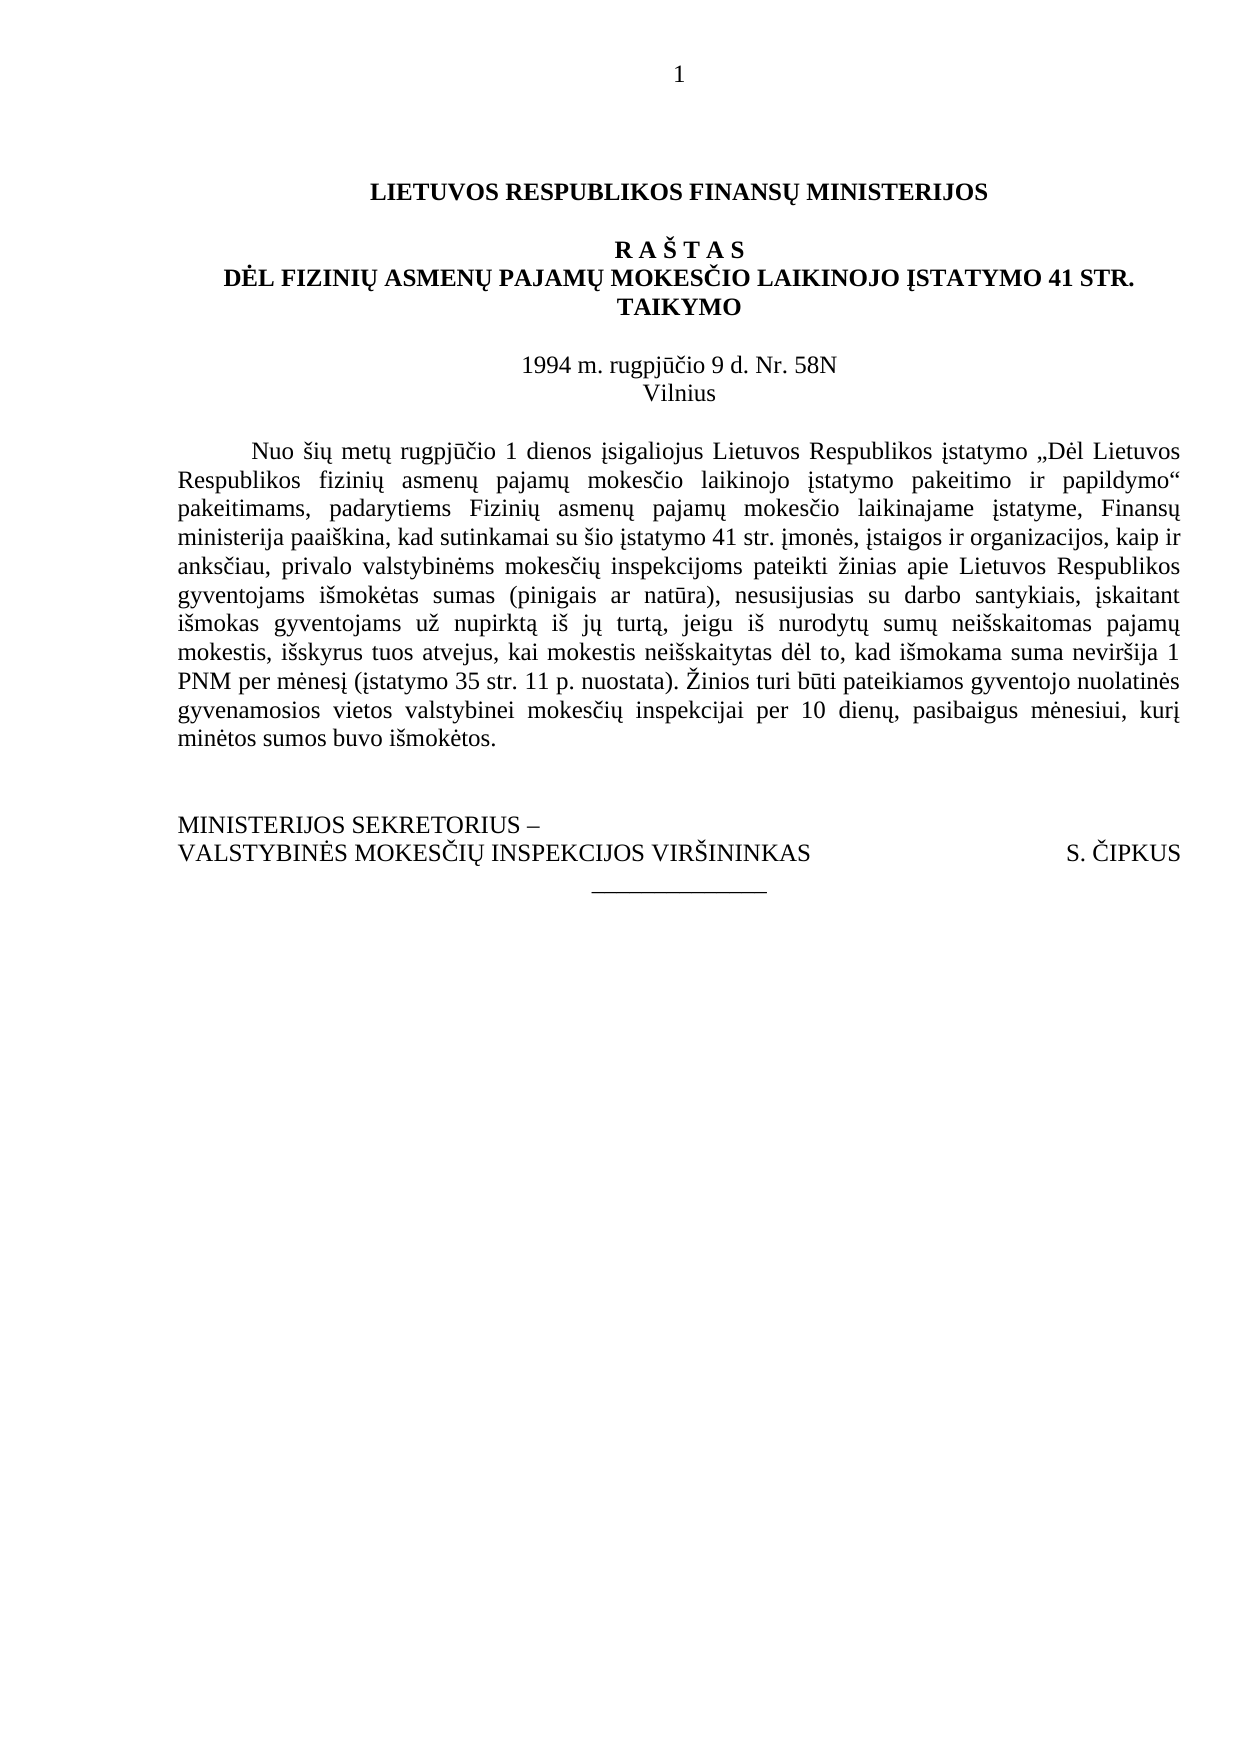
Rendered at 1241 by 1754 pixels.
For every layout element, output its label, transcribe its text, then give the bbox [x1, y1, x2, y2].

text 1994 m. rugpjūčio 9 d. Nr. 58N [177, 350, 1181, 378]
text MINISTERIJOS SEKRETORIUS – [177, 810, 1181, 838]
text Nuo šių metų rugpjūčio 1 dienos įsigaliojus Lietuvos Respublikos įstatymo „Dėl Lietuvos Respublikos fizinių asmenų pajamų mokesčio laikinojo įstatymo pakeitimo ir papildymo“ pakeitimams, padarytiems Fizinių asmenų pajamų mokesčio laikinajame įstatyme, Finansų ministerija paaiškina, kad sutinkamai su šio įstatymo 41 str. įmonės, įstaigos ir organizacijos, kaip ir anksčiau, privalo valstybinėms mokesčių inspekcijoms pateikti žinias apie Lietuvos Respublikos gyventojams išmokėtas sumas (pinigais ar natūra), nesusijusias su darbo santykiais, įskaitant išmokas gyventojams už nupirktą iš jų turtą, jeigu iš nurodytų sumų neišskaitomas pajamų mokestis, išskyrus tuos atvejus, kai mokestis neišskaitytas dėl to, kad išmokama suma neviršija 1 PNM per mėnesį (įstatymo 35 str. 11 p. nuostata). Žinios turi būti pateikiamos gyventojo nuolatinės gyvenamosios vietos valstybinei mokesčių inspekcijai per 10 dienų, pasibaigus mėnesiui, kurį minėtos sumos buvo išmokėtos. [177, 436, 1181, 752]
text DĖL FIZINIŲ ASMENŲ PAJAMŲ MOKESČIO LAIKINOJO ĮSTATYMO 41 STR. TAIKYMO [177, 263, 1181, 321]
text Vilnius [177, 378, 1181, 407]
text ______________ [177, 867, 1181, 896]
text VALSTYBINĖS MOKESČIŲ INSPEKCIJOS VIRŠININKAS S. ČIPKUS [177, 838, 1181, 867]
text RAŠTAS [177, 235, 1181, 263]
text LIETUVOS RESPUBLIKOS FINANSŲ MINISTERIJOS [177, 177, 1181, 206]
